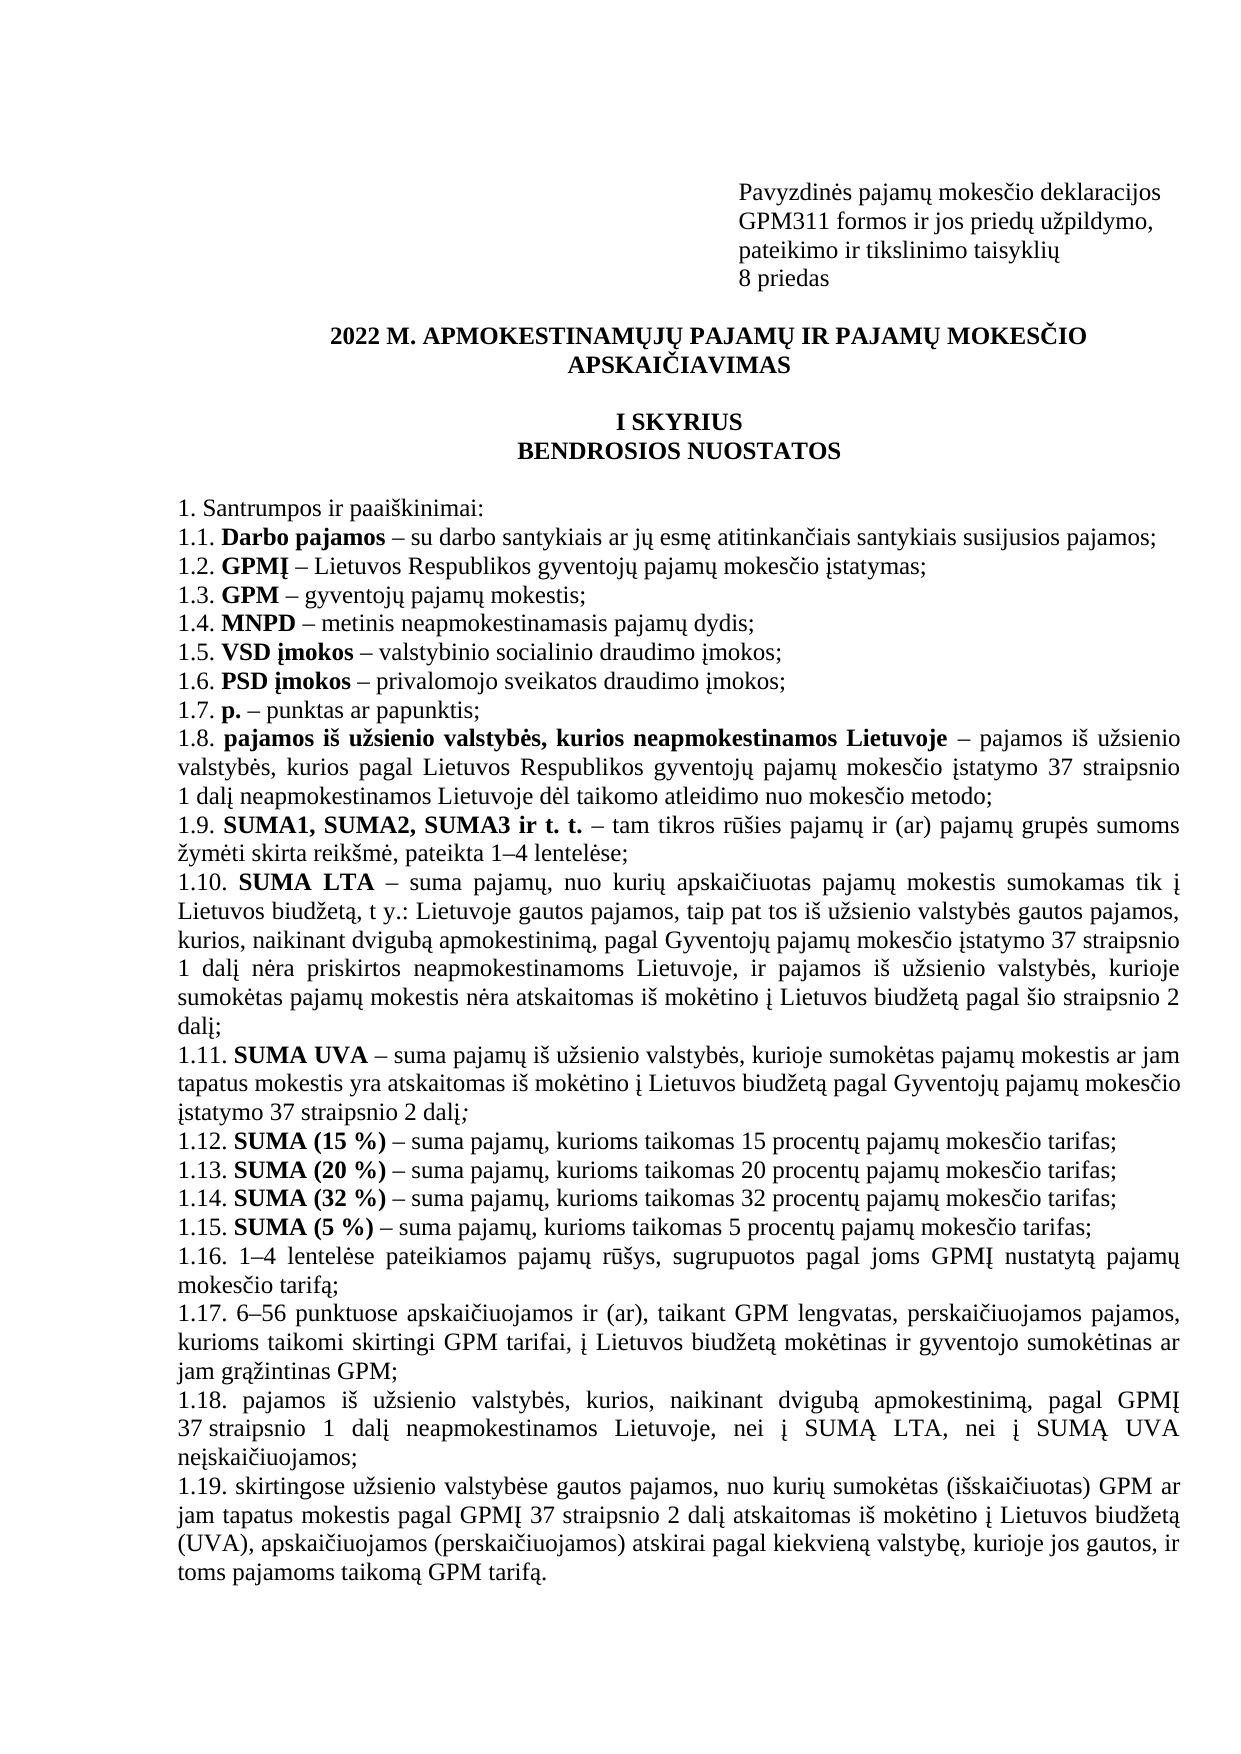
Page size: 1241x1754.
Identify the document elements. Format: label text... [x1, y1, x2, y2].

text 2022 M. APMOKESTINAMŲJŲ PAJAMŲ IR PAJAMŲ MOKESČIO APSKAIČIAVIMAS [177, 321, 1181, 378]
text 1.17. 6–56 punktuose apskaičiuojamos ir (ar), taikant GPM lengvatas, perskaičiuojamos pajamos, kurioms taikomi skirtingi GPM tarifai, į Lietuvos biudžetą mokėtinas ir gyventojo sumokėtinas ar jam grąžintinas GPM; [177, 1298, 1181, 1385]
text 1.7. p. – punktas ar papunktis; [177, 695, 1181, 723]
text 1.1. Darbo pajamos – su darbo santykiais ar jų esmę atitinkančiais santykiais susijusios pajamos; [177, 522, 1181, 551]
text 8 priedas [177, 263, 1181, 292]
text GPM311 formos ir jos priedų užpildymo, [177, 206, 1181, 235]
text 1.5. VSD įmokos – valstybinio socialinio draudimo įmokos; [177, 637, 1181, 666]
text 1.13. SUMA (20 %) – suma pajamų, kurioms taikomas 20 procentų pajamų mokesčio tarifas; [177, 1155, 1181, 1183]
text 1.15. SUMA (5 %) – suma pajamų, kurioms taikomas 5 procentų pajamų mokesčio tarifas; [177, 1212, 1181, 1241]
text 1.11. SUMA UVA – suma pajamų iš užsienio valstybės, kurioje sumokėtas pajamų mokestis ar jam tapatus mokestis yra atskaitomas iš mokėtino į Lietuvos biudžetą pagal Gyventojų pajamų mokesčio įstatymo 37 straipsnio 2 dalį; [177, 1040, 1181, 1126]
text 1.2. GPMĮ – Lietuvos Respublikos gyventojų pajamų mokesčio įstatymas; [177, 551, 1181, 580]
text 1.10. SUMA LTA – suma pajamų, nuo kurių apskaičiuotas pajamų mokestis sumokamas tik į Lietuvos biudžetą, t y.: Lietuvoje gautos pajamos, taip pat tos iš užsienio valstybės gautos pajamos, kurios, naikinant dvigubą apmokestinimą, pagal Gyventojų pajamų mokesčio įstatymo 37 straipsnio 1 dalį nėra priskirtos neapmokestinamoms Lietuvoje, ir pajamos iš užsienio valstybės, kurioje sumokėtas pajamų mokestis nėra atskaitomas iš mokėtino į Lietuvos biudžetą pagal šio straipsnio 2 dalį; [177, 867, 1181, 1040]
text BENDROSIOS NUOSTATOS [177, 436, 1181, 465]
text 1.8. pajamos iš užsienio valstybės, kurios neapmokestinamos Lietuvoje – pajamos iš užsienio valstybės, kurios pagal Lietuvos Respublikos gyventojų pajamų mokesčio įstatymo 37 straipsnio 1 dalį neapmokestinamos Lietuvoje dėl taikomo atleidimo nuo mokesčio metodo; [177, 723, 1181, 810]
text 1.14. SUMA (32 %) – suma pajamų, kurioms taikomas 32 procentų pajamų mokesčio tarifas; [177, 1183, 1181, 1212]
text 1.19. skirtingose užsienio valstybėse gautos pajamos, nuo kurių sumokėtas (išskaičiuotas) GPM ar jam tapatus mokestis pagal GPMĮ 37 straipsnio 2 dalį atskaitomas iš mokėtino į Lietuvos biudžetą (UVA), apskaičiuojamos (perskaičiuojamos) atskirai pagal kiekvieną valstybę, kurioje jos gautos, ir toms pajamoms taikomą GPM tarifą. [177, 1471, 1181, 1586]
text Pavyzdinės pajamų mokesčio deklaracijos [177, 177, 1181, 206]
text 1.6. PSD įmokos – privalomojo sveikatos draudimo įmokos; [177, 666, 1181, 695]
text pateikimo ir tikslinimo taisyklių [177, 235, 1181, 263]
text I SKYRIUS [177, 407, 1181, 436]
text 1. Santrumpos ir paaiškinimai: [177, 493, 1181, 522]
text 1.4. MNPD – metinis neapmokestinamasis pajamų dydis; [177, 608, 1181, 637]
text 1.18. pajamos iš užsienio valstybės, kurios, naikinant dvigubą apmokestinimą, pagal GPMĮ 37 straipsnio 1 dalį neapmokestinamos Lietuvoje, nei į SUMĄ LTA, nei į SUMĄ UVA neįskaičiuojamos; [177, 1385, 1181, 1471]
text 1.9. SUMA1, SUMA2, SUMA3 ir t. t. – tam tikros rūšies pajamų ir (ar) pajamų grupės sumoms žymėti skirta reikšmė, pateikta 1–4 lentelėse; [177, 810, 1181, 867]
text 1.12. SUMA (15 %) – suma pajamų, kurioms taikomas 15 procentų pajamų mokesčio tarifas; [177, 1126, 1181, 1155]
text 1.16. 1–4 lentelėse pateikiamos pajamų rūšys, sugrupuotos pagal joms GPMĮ nustatytą pajamų mokesčio tarifą; [177, 1241, 1181, 1298]
text 1.3. GPM – gyventojų pajamų mokestis; [177, 580, 1181, 608]
